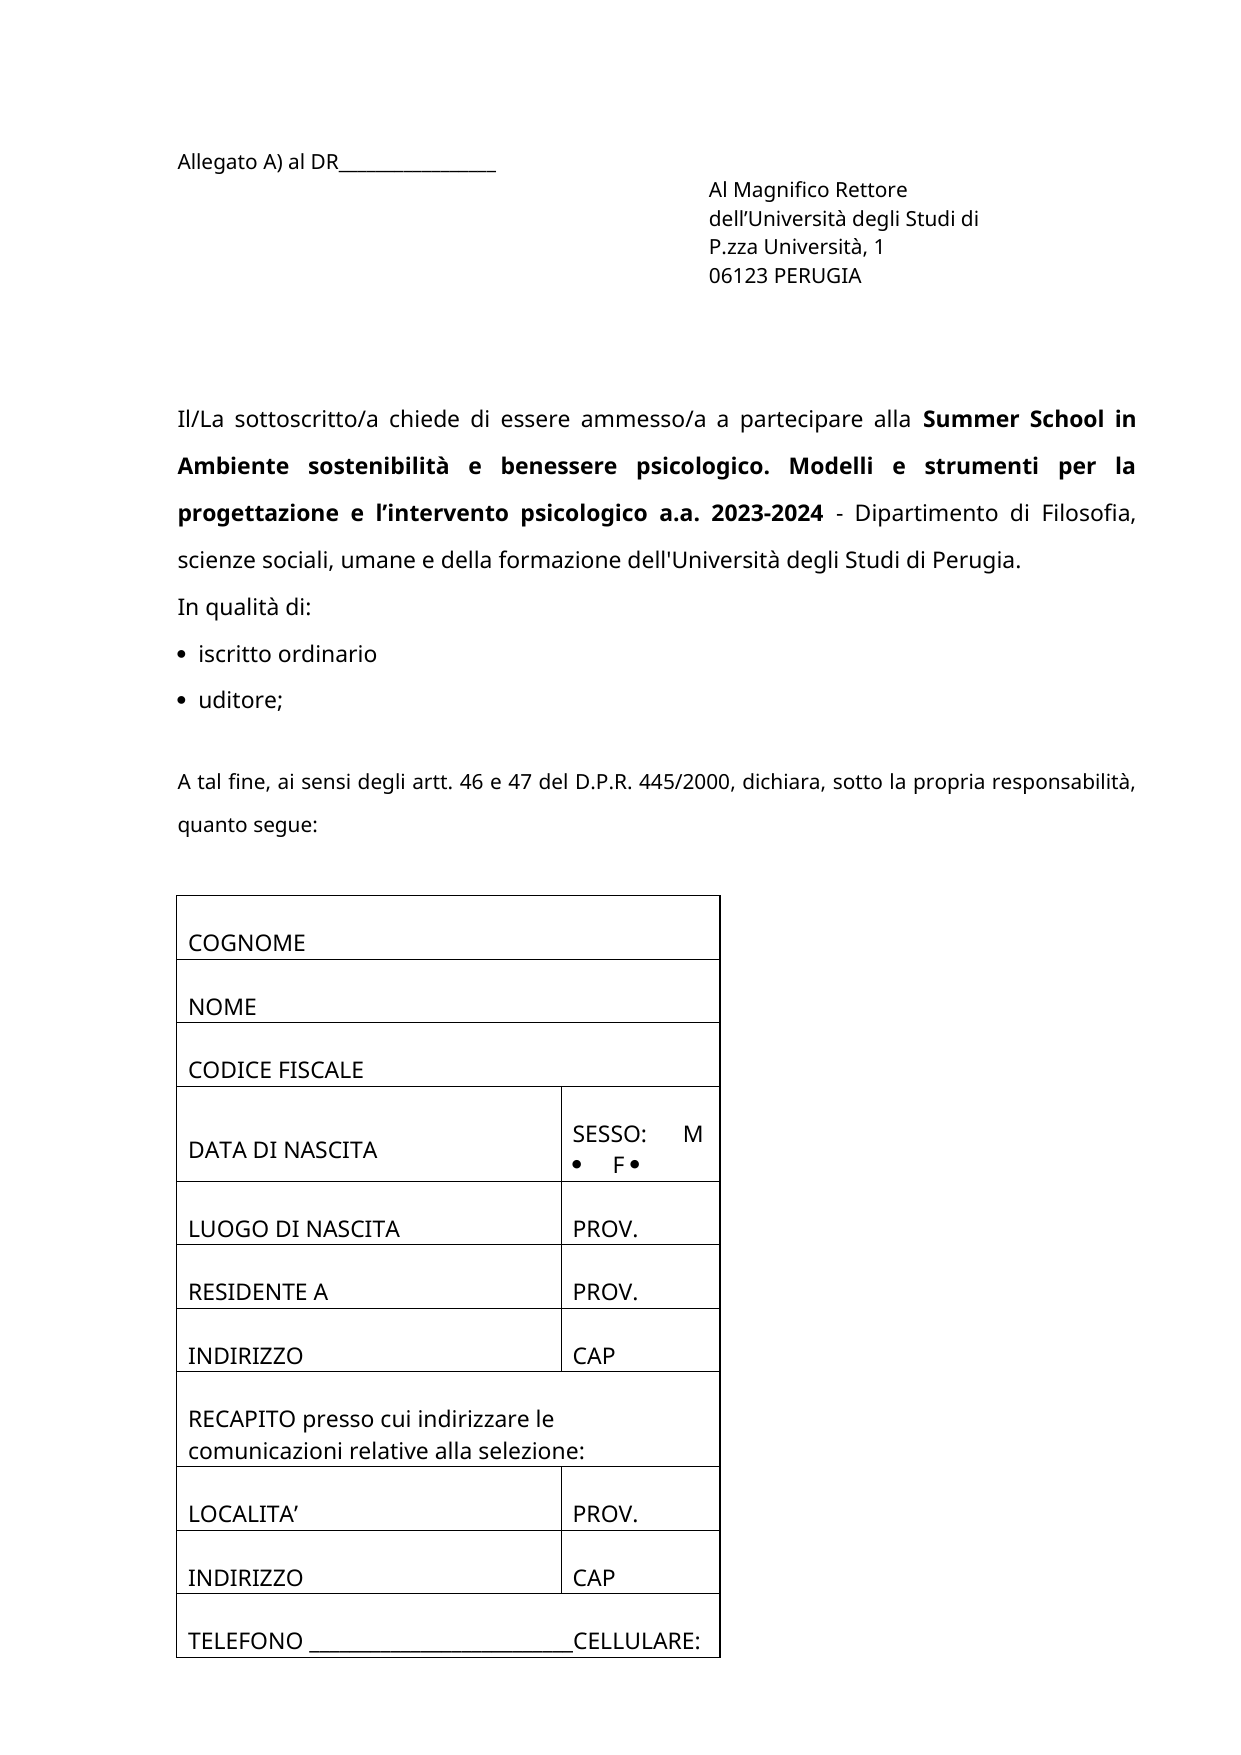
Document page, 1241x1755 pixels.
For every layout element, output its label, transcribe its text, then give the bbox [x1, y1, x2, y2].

text A tal fine, ai sensi degli artt. 46 e 47 del D.P.R. 445/2000, dichiara, sotto la propria responsabilità, quanto segue: [177, 767, 1137, 838]
table_header COGNOME [177, 896, 719, 959]
table_cell PROV. [562, 1467, 719, 1529]
table_cell RESIDENTE A [177, 1245, 561, 1308]
table_cell CAP [562, 1309, 719, 1371]
text Il/La sottoscritto/a chiede di essere ammesso/a a partecipare alla Summer School in Ambiente sostenibilità e benessere psicologico. Modelli e strumenti per la progettazione e l’intervento psicologico a.a. 2023-2024 - Dipartimento di Filosofia, scienze sociali, umane e della formazione dell'Università degli Studi di Perugia. [177, 403, 1137, 575]
table_cell PROV. [562, 1182, 719, 1244]
text iscritto ordinario [177, 637, 1137, 669]
table_cell NOME [177, 960, 719, 1022]
table_cell CODICE FISCALE [177, 1023, 719, 1086]
table_cell CAP [562, 1531, 719, 1593]
table_cell RECAPITO presso cui indirizzare le comunicazioni relative alla selezione: [177, 1372, 719, 1466]
table_cell DATA DI NASCITA [177, 1087, 561, 1181]
table_cell TELEFONO __________________________CELLULARE: [177, 1594, 719, 1657]
text 06123 PERUGIA [177, 261, 1079, 289]
table_cell LUOGO DI NASCITA [177, 1182, 561, 1244]
text uditore; [177, 684, 1137, 716]
text P.zza Università, 1 [177, 232, 1079, 261]
text Allegato A) al DR_________________ [177, 147, 561, 176]
text In qualità di: [177, 591, 1137, 622]
table_cell INDIRIZZO [177, 1309, 561, 1371]
table_cell PROV. [562, 1245, 719, 1308]
table_cell LOCALITA’ [177, 1467, 561, 1529]
text Al Magnifico Rettore [177, 176, 1079, 204]
text dell’Università degli Studi di [177, 204, 1079, 232]
table_cell SESSO: M  F  [562, 1087, 719, 1181]
table_cell INDIRIZZO [177, 1531, 561, 1593]
